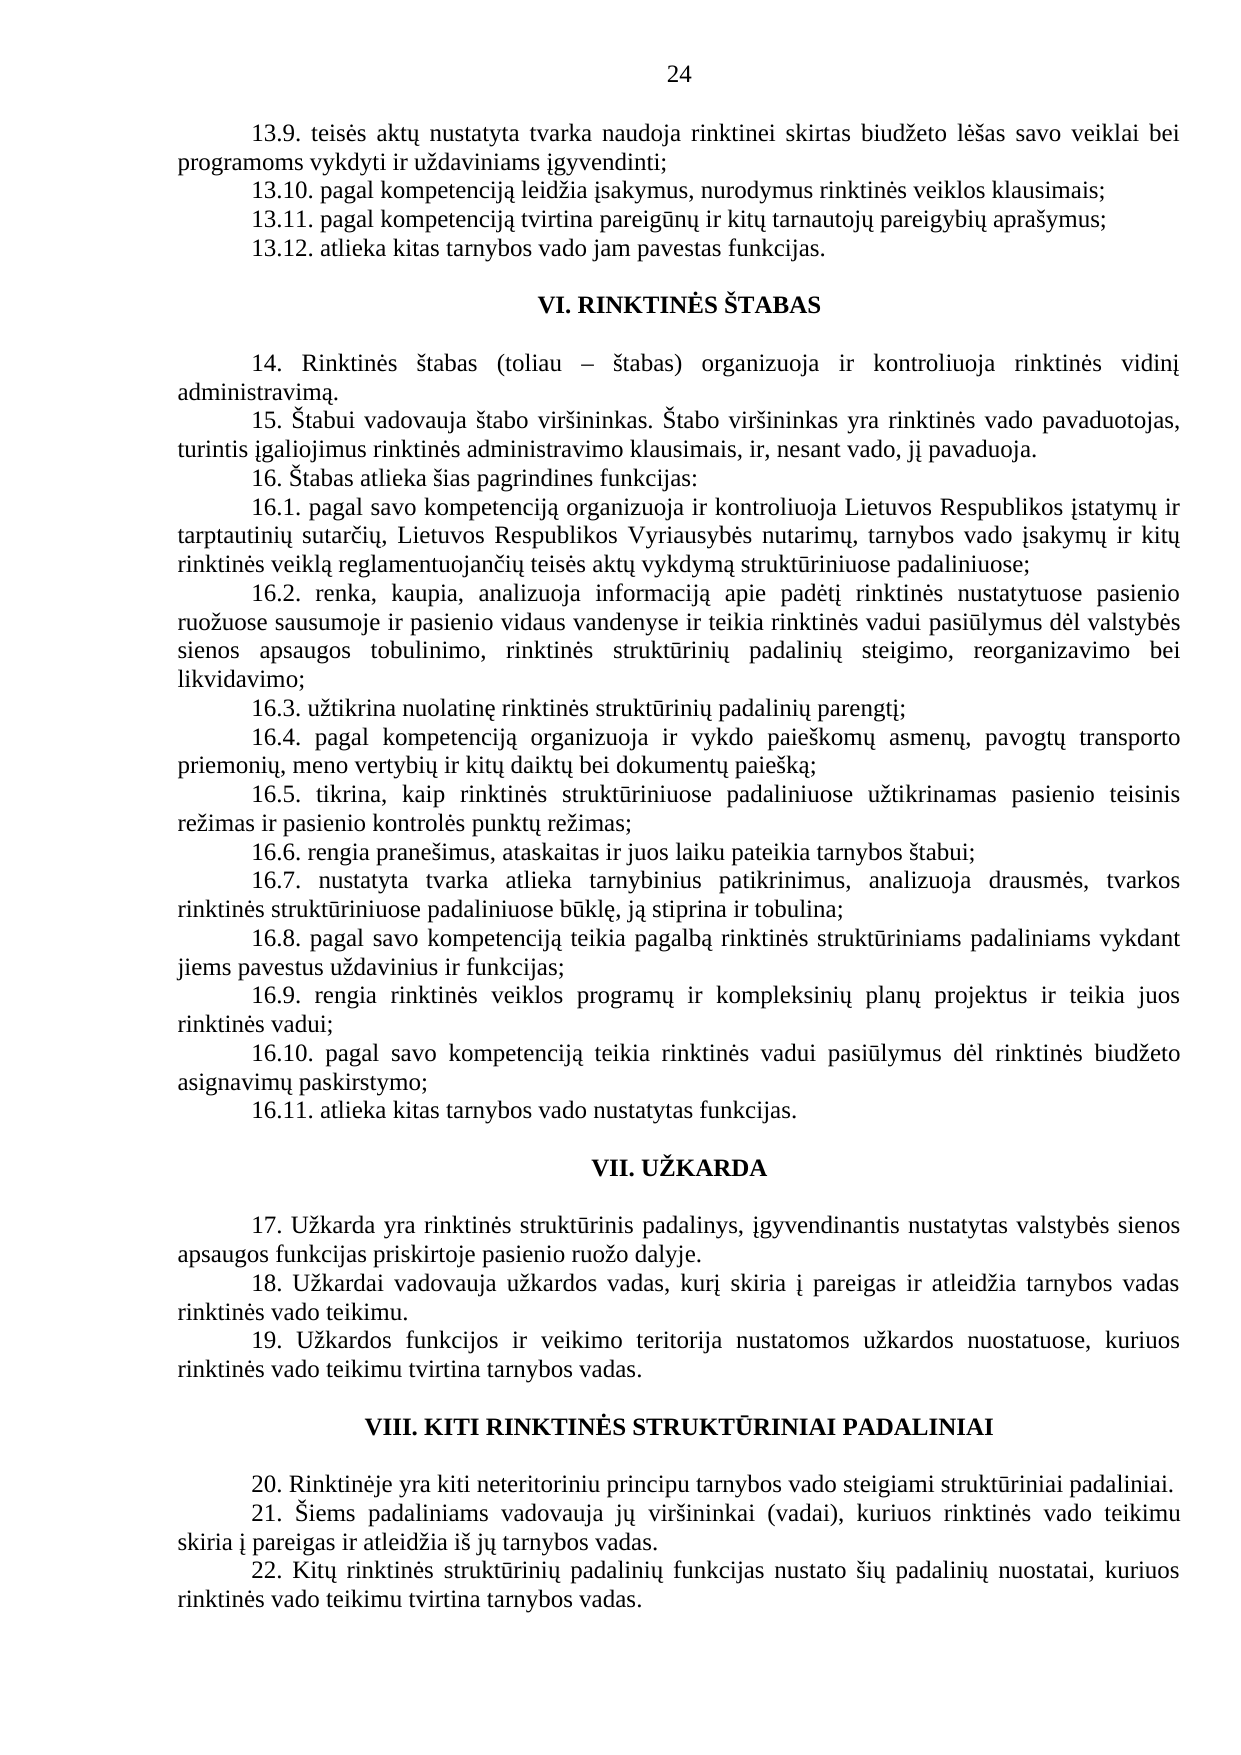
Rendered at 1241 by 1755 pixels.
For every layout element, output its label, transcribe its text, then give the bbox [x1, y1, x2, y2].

text 16. Štabas atlieka šias pagrindines funkcijas: [177, 463, 1181, 492]
text 16.9. rengia rinktinės veiklos programų ir kompleksinių planų projektus ir teikia juos rinktinės vadui; [177, 981, 1181, 1038]
text 21. Šiems padaliniams vadovauja jų viršininkai (vadai), kuriuos rinktinės vado teikimu skiria į pareigas ir atleidžia iš jų tarnybos vadas. [177, 1498, 1181, 1556]
text 13.10. pagal kompetenciją leidžia įsakymus, nurodymus rinktinės veiklos klausimais; [177, 176, 1181, 204]
text 13.9. teisės aktų nustatyta tvarka naudoja rinktinei skirtas biudžeto lėšas savo veiklai bei programoms vykdyti ir uždaviniams įgyvendinti; [177, 118, 1181, 176]
text 16.10. pagal savo kompetenciją teikia rinktinės vadui pasiūlymus dėl rinktinės biudžeto asignavimų paskirstymo; [177, 1038, 1181, 1096]
text 16.8. pagal savo kompetenciją teikia pagalbą rinktinės struktūriniams padaliniams vykdant jiems pavestus uždavinius ir funkcijas; [177, 923, 1181, 981]
text 22. Kitų rinktinės struktūrinių padalinių funkcijas nustato šių padalinių nuostatai, kuriuos rinktinės vado teikimu tvirtina tarnybos vadas. [177, 1556, 1181, 1613]
text VIII. KITI RINKTINĖS STRUKTŪRINIAI PADALINIAI [177, 1412, 1181, 1441]
text 13.12. atlieka kitas tarnybos vado jam pavestas funkcijas. [177, 233, 1181, 262]
text 15. Štabui vadovauja štabo viršininkas. Štabo viršininkas yra rinktinės vado pavaduotojas, turintis įgaliojimus rinktinės administravimo klausimais, ir, nesant vado, jį pavaduoja. [177, 406, 1181, 463]
text 16.5. tikrina, kaip rinktinės struktūriniuose padaliniuose užtikrinamas pasienio teisinis režimas ir pasienio kontrolės punktų režimas; [177, 779, 1181, 837]
text 20. Rinktinėje yra kiti neteritoriniu principu tarnybos vado steigiami struktūriniai padaliniai. [177, 1469, 1181, 1498]
text 18. Užkardai vadovauja užkardos vadas, kurį skiria į pareigas ir atleidžia tarnybos vadas rinktinės vado teikimu. [177, 1268, 1181, 1326]
text 16.3. užtikrina nuolatinę rinktinės struktūrinių padalinių parengtį; [177, 693, 1181, 722]
text 17. Užkarda yra rinktinės struktūrinis padalinys, įgyvendinantis nustatytas valstybės sienos apsaugos funkcijas priskirtoje pasienio ruožo dalyje. [177, 1211, 1181, 1268]
text VI. RINKTINĖS ŠTABAS [177, 291, 1181, 319]
text 19. Užkardos funkcijos ir veikimo teritorija nustatomos užkardos nuostatuose, kuriuos rinktinės vado teikimu tvirtina tarnybos vadas. [177, 1326, 1181, 1383]
text 16.6. rengia pranešimus, ataskaitas ir juos laiku pateikia tarnybos štabui; [177, 837, 1181, 866]
text 16.2. renka, kaupia, analizuoja informaciją apie padėtį rinktinės nustatytuose pasienio ruožuose sausumoje ir pasienio vidaus vandenyse ir teikia rinktinės vadui pasiūlymus dėl valstybės sienos apsaugos tobulinimo, rinktinės struktūrinių padalinių steigimo, reorganizavimo bei likvidavimo; [177, 578, 1181, 693]
text VII. UŽKARDA [177, 1153, 1181, 1182]
text 16.4. pagal kompetenciją organizuoja ir vykdo paieškomų asmenų, pavogtų transporto priemonių, meno vertybių ir kitų daiktų bei dokumentų paiešką; [177, 722, 1181, 779]
text 14. Rinktinės štabas (toliau – štabas) organizuoja ir kontroliuoja rinktinės vidinį administravimą. [177, 348, 1181, 406]
text 16.11. atlieka kitas tarnybos vado nustatytas funkcijas. [177, 1096, 1181, 1124]
text 16.7. nustatyta tvarka atlieka tarnybinius patikrinimus, analizuoja drausmės, tvarkos rinktinės struktūriniuose padaliniuose būklę, ją stiprina ir tobulina; [177, 866, 1181, 923]
text 13.11. pagal kompetenciją tvirtina pareigūnų ir kitų tarnautojų pareigybių aprašymus; [177, 204, 1181, 233]
text 16.1. pagal savo kompetenciją organizuoja ir kontroliuoja Lietuvos Respublikos įstatymų ir tarptautinių sutarčių, Lietuvos Respublikos Vyriausybės nutarimų, tarnybos vado įsakymų ir kitų rinktinės veiklą reglamentuojančių teisės aktų vykdymą struktūriniuose padaliniuose; [177, 492, 1181, 578]
